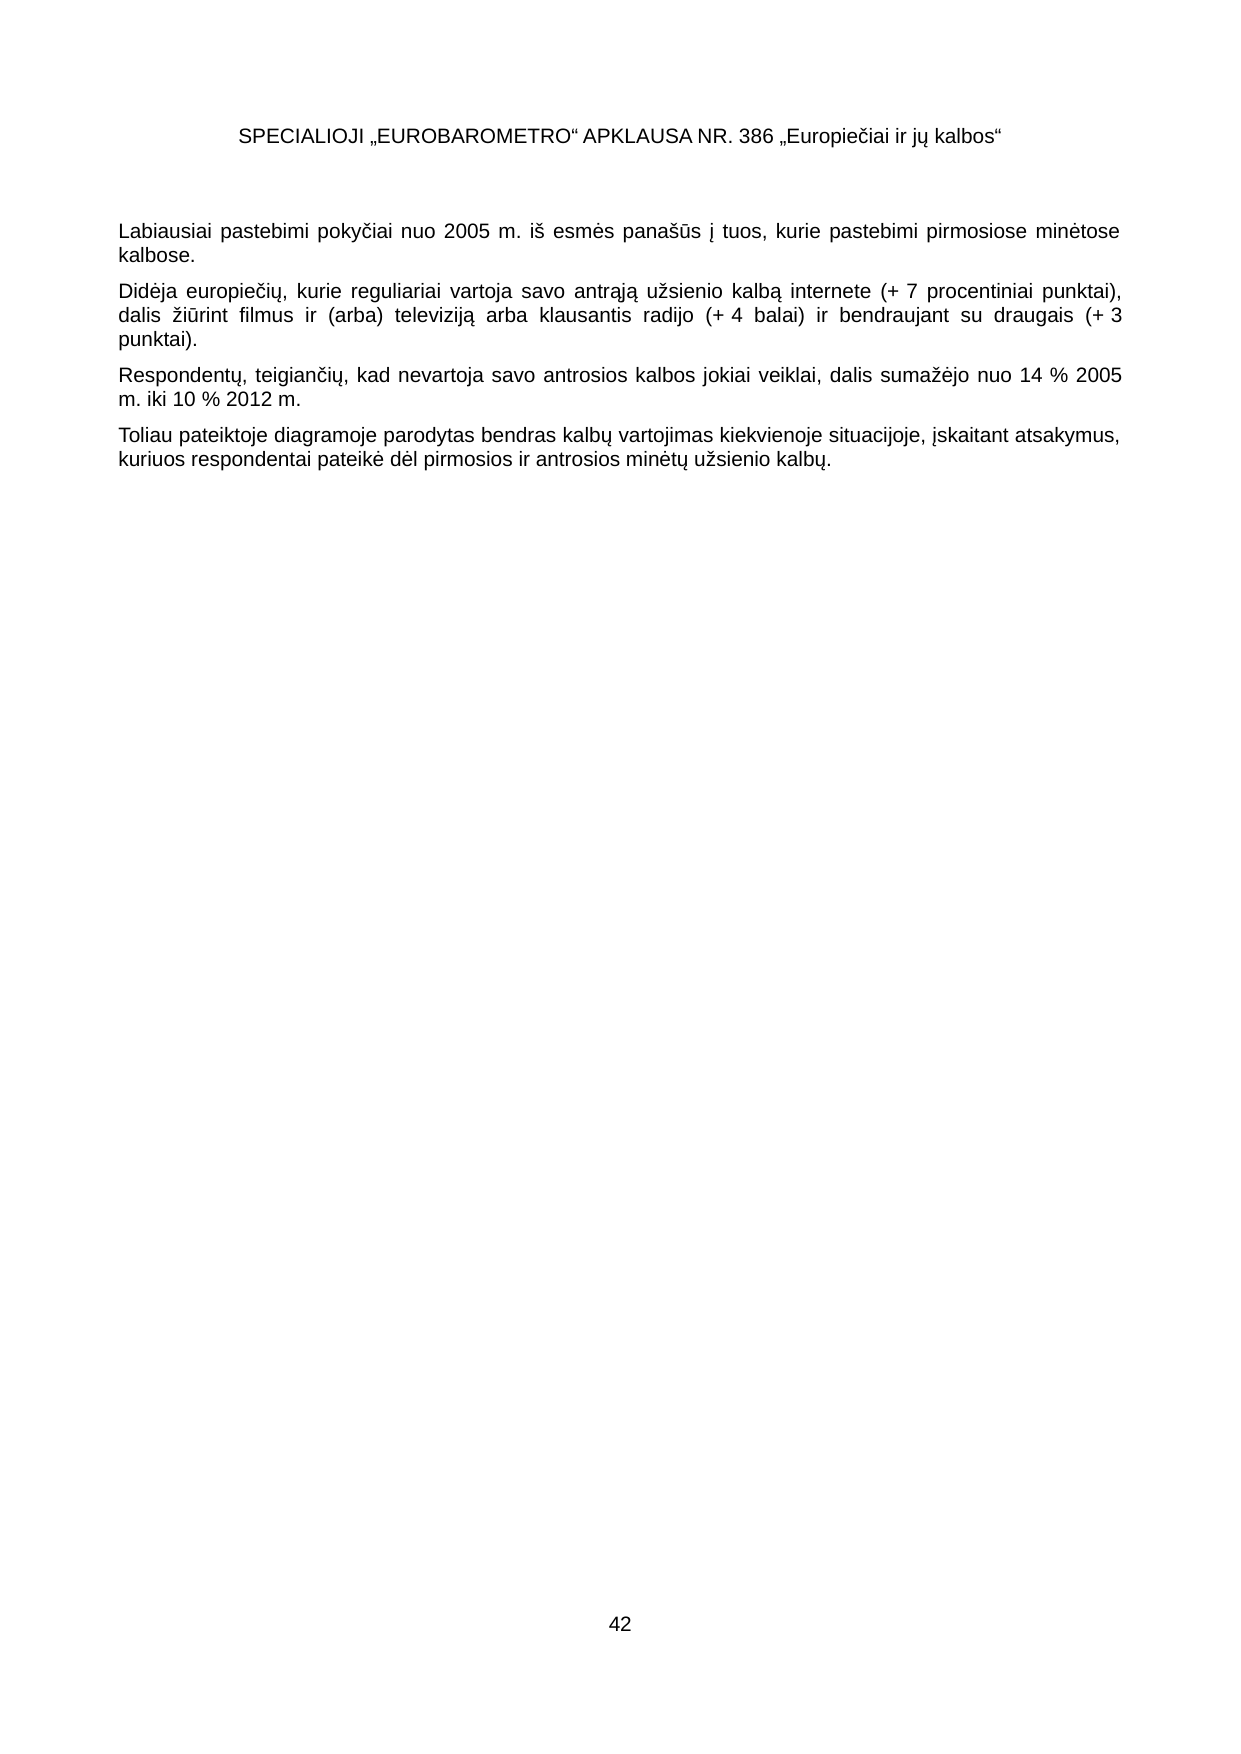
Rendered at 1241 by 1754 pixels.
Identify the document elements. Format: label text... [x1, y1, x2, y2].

text Labiausiai pastebimi pokyčiai nuo 2005 m. iš esmės panašūs į tuos, kurie pastebimi pirmosiose minėtose kalbose. [118, 219, 1122, 267]
text Didėja europiečių, kurie reguliariai vartoja savo antrąją užsienio kalbą internete (+ 7 procentiniai punktai), dalis žiūrint filmus ir (arba) televiziją arba klausantis radijo (+ 4 balai) ir bendraujant su draugais (+ 3 punktai). [118, 279, 1122, 351]
text Respondentų, teigiančių, kad nevartoja savo antrosios kalbos jokiai veiklai, dalis sumažėjo nuo 14 % 2005 m. iki 10 % 2012 m. [118, 363, 1122, 411]
text Toliau pateiktoje diagramoje parodytas bendras kalbų vartojimas kiekvienoje situacijoje, įskaitant atsakymus, kuriuos respondentai pateikė dėl pirmosios ir antrosios minėtų užsienio kalbų. [118, 423, 1122, 471]
